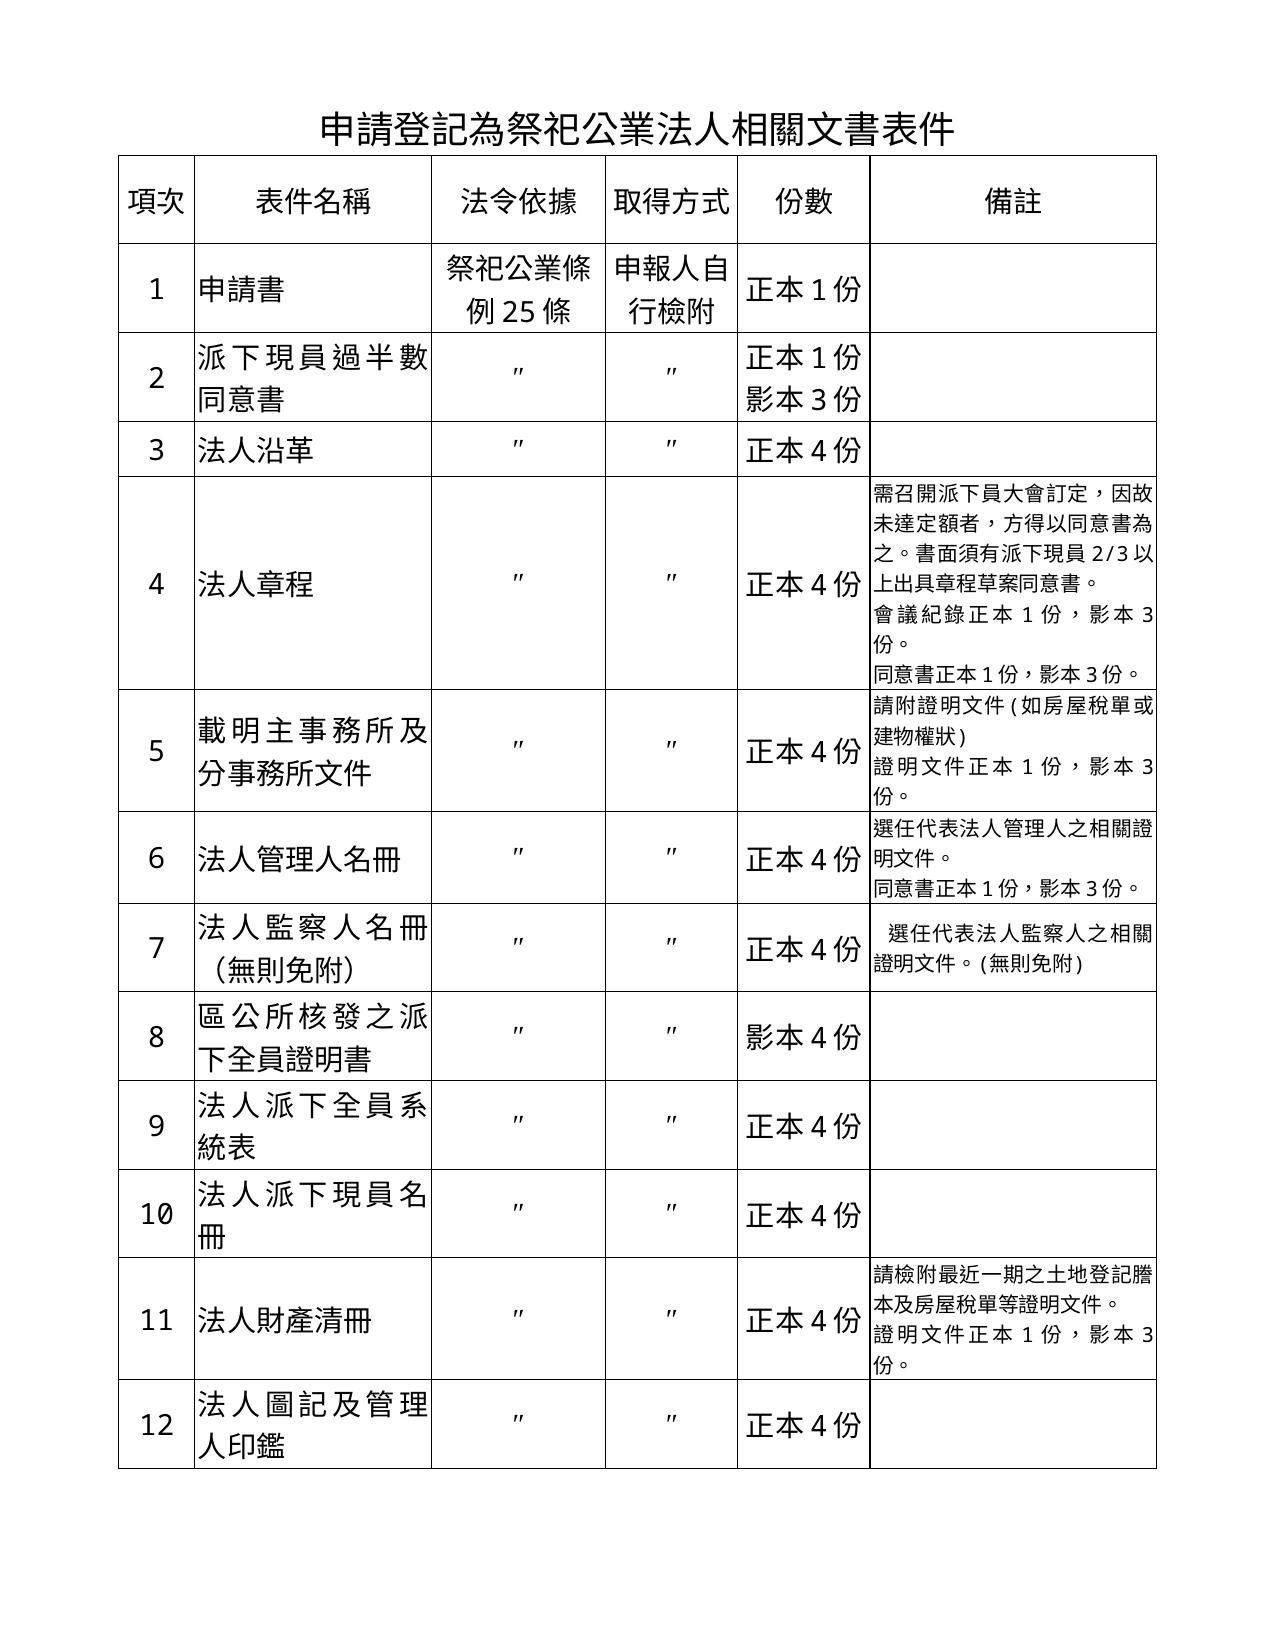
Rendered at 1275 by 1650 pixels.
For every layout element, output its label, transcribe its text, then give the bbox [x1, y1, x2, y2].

table_cell 派下現員過半數同意書 [195, 333, 431, 421]
table_cell 正本4份 [738, 1258, 869, 1379]
table_cell ″ [432, 1380, 605, 1468]
table_cell 法人派下全員系統表 [195, 1081, 431, 1168]
table_cell ″ [606, 1258, 737, 1379]
table_cell 法人監察人名冊（無則免附） [195, 904, 431, 991]
table_cell 選任代表法人監察人之相關證明文件。(無則免附) [871, 904, 1156, 991]
table_cell 正本4份 [738, 1081, 869, 1168]
table_cell 法人派下現員名冊 [195, 1170, 431, 1257]
table_cell 正本4份 [738, 477, 869, 689]
table_cell [871, 333, 1156, 421]
table_cell 6 [119, 812, 194, 903]
table_cell ″ [432, 904, 605, 991]
table_cell ″ [606, 812, 737, 903]
table_cell [871, 1170, 1156, 1257]
table_cell [871, 1380, 1156, 1468]
table_cell ″ [606, 1170, 737, 1257]
table_cell 申報人自行檢附 [606, 244, 737, 332]
table_cell 法人章程 [195, 477, 431, 689]
table_cell ″ [606, 333, 737, 421]
table_cell 法人財產清冊 [195, 1258, 431, 1379]
table_cell ″ [432, 992, 605, 1080]
table_cell ″ [432, 422, 605, 476]
table_cell 祭祀公業條例25條 [432, 244, 605, 332]
table_cell ″ [432, 690, 605, 811]
table_cell ″ [606, 422, 737, 476]
table_header 項次 [119, 156, 194, 243]
table_cell ″ [606, 904, 737, 991]
table_cell 請檢附最近一期之土地登記謄本及房屋稅單等證明文件。 證明文件正本1份，影本3份。 [871, 1258, 1156, 1379]
table_cell 請附證明文件(如房屋稅單或建物權狀) 證明文件正本1份，影本3份。 [871, 690, 1156, 811]
table_cell 4 [119, 477, 194, 689]
table_cell 申請書 [195, 244, 431, 332]
table_cell 7 [119, 904, 194, 991]
table_cell 需召開派下員大會訂定，因故未達定額者，方得以同意書為之。書面須有派下現員2/3以上出具章程草案同意書。 會議紀錄正本1份，影本3份。 同意書正本1份，影本3份。 [871, 477, 1156, 689]
table_cell 3 [119, 422, 194, 476]
table_cell 正本4份 [738, 422, 869, 476]
table_cell 9 [119, 1081, 194, 1168]
table_cell 選任代表法人管理人之相關證明文件。 同意書正本1份，影本3份。 [871, 812, 1156, 903]
table_cell ″ [432, 812, 605, 903]
table_header 取得方式 [606, 156, 737, 243]
table_cell 8 [119, 992, 194, 1080]
table_cell [871, 992, 1156, 1080]
table_cell 5 [119, 690, 194, 811]
table_cell ″ [606, 1081, 737, 1168]
table_header 備註 [871, 156, 1156, 243]
table_header 法令依據 [432, 156, 605, 243]
text 申請登記為祭祀公業法人相關文書表件 [118, 100, 1157, 155]
table_cell ″ [432, 477, 605, 689]
table_cell ″ [606, 477, 737, 689]
table_cell 法人沿革 [195, 422, 431, 476]
table_cell 正本4份 [738, 1170, 869, 1257]
table_cell 載明主事務所及分事務所文件 [195, 690, 431, 811]
table_header 表件名稱 [195, 156, 431, 243]
table_cell [871, 422, 1156, 476]
table_cell ″ [432, 1170, 605, 1257]
table_cell 1 [119, 244, 194, 332]
table_cell 正本1份 [738, 244, 869, 332]
table_cell 影本4份 [738, 992, 869, 1080]
table_cell ″ [432, 1081, 605, 1168]
table_cell 10 [119, 1170, 194, 1257]
table_cell 正本4份 [738, 1380, 869, 1468]
table_cell [871, 244, 1156, 332]
table_cell 12 [119, 1380, 194, 1468]
table_cell 正本4份 [738, 904, 869, 991]
table_cell ″ [432, 333, 605, 421]
table_cell ″ [606, 690, 737, 811]
table_cell 2 [119, 333, 194, 421]
table_cell 11 [119, 1258, 194, 1379]
table_cell 法人管理人名冊 [195, 812, 431, 903]
table_cell 區公所核發之派下全員證明書 [195, 992, 431, 1080]
table_cell 法人圖記及管理人印鑑 [195, 1380, 431, 1468]
table_cell ″ [606, 992, 737, 1080]
table_cell ″ [606, 1380, 737, 1468]
table_cell 正本4份 [738, 812, 869, 903]
table_cell [871, 1081, 1156, 1168]
table_cell ″ [432, 1258, 605, 1379]
table_header 份數 [738, 156, 869, 243]
table_cell 正本1份 影本3份 [738, 333, 869, 421]
table_cell 正本4份 [738, 690, 869, 811]
